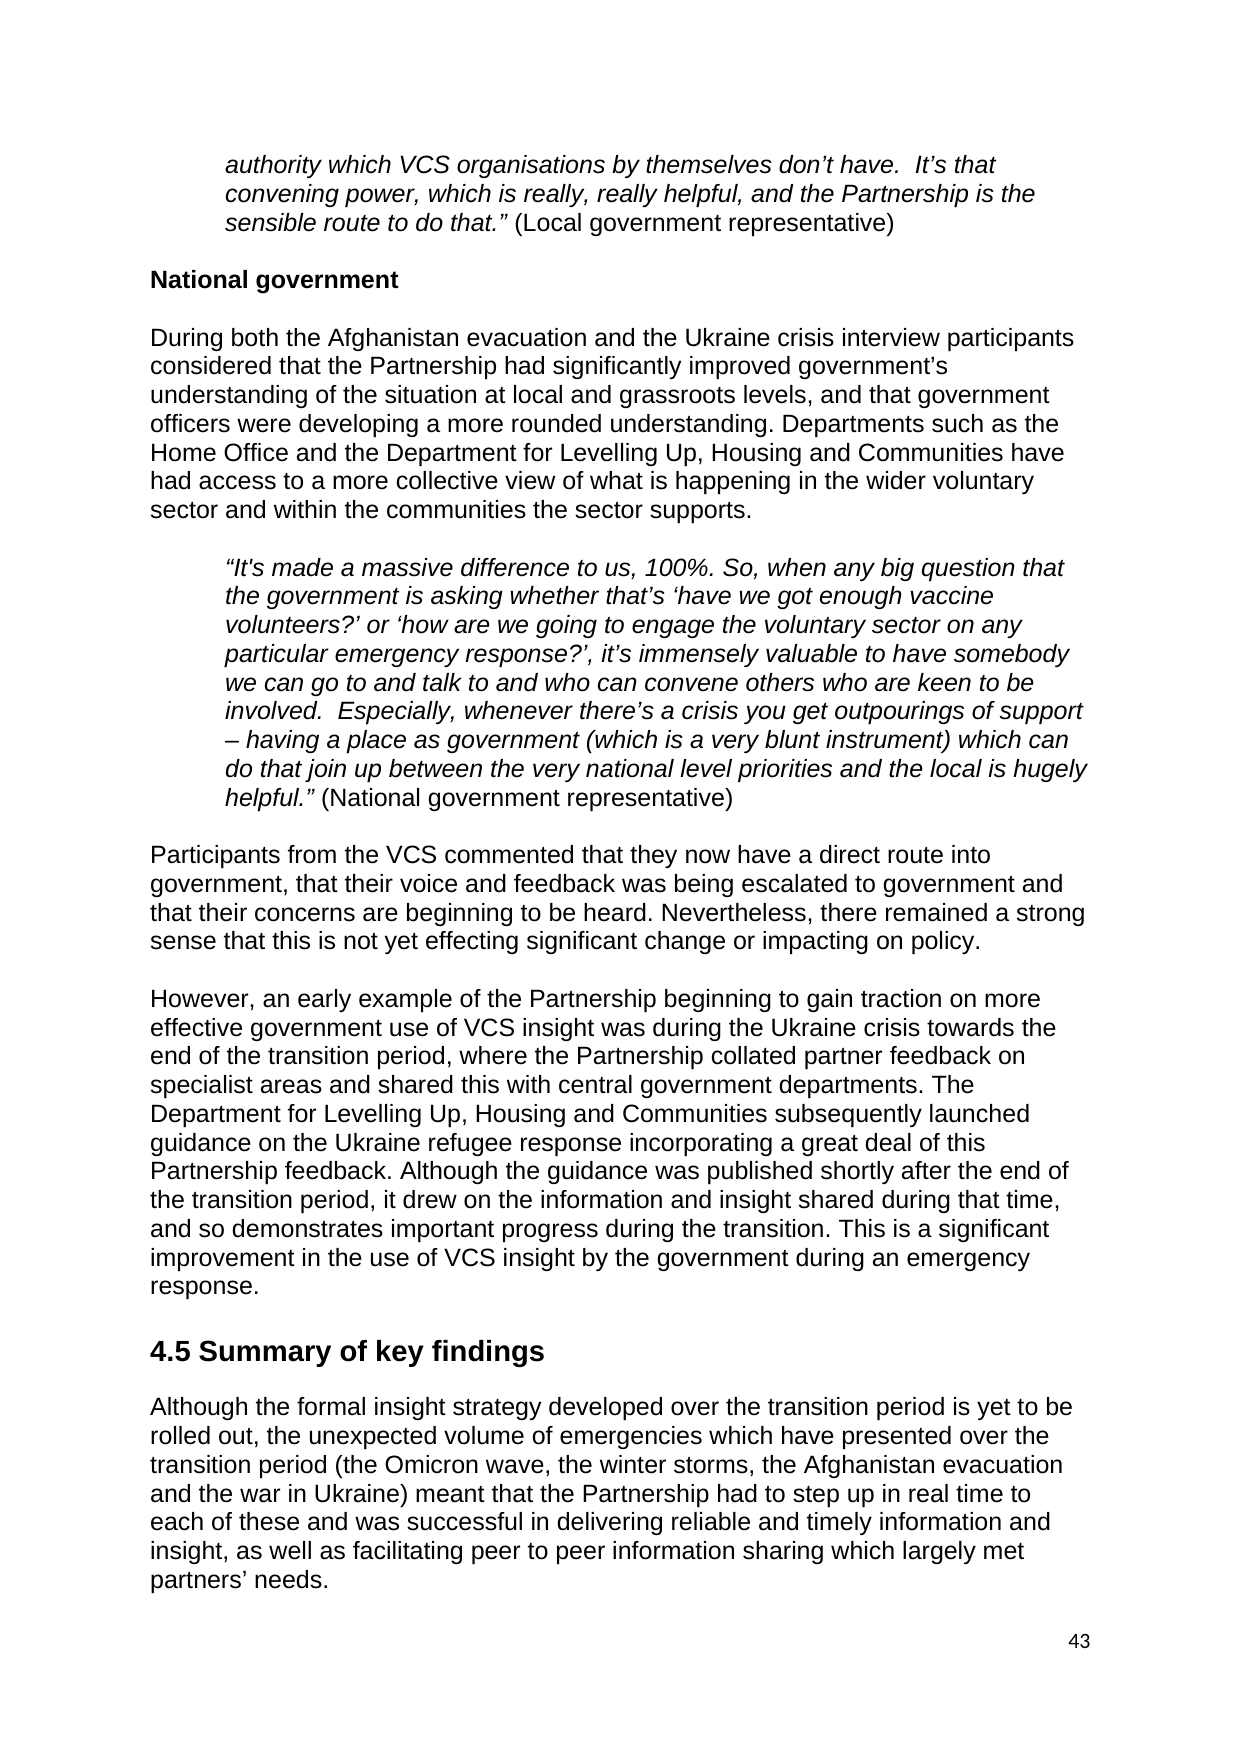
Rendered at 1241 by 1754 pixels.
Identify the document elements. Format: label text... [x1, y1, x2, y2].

text National government [150, 265, 1090, 294]
text “It's made a massive difference to us, 100%. So, when any big question that the government is asking whether that’s ‘have we got enough vaccine volunteers?’ or ‘how are we going to engage the voluntary sector on any particular emergency response?’, it’s immensely valuable to have somebody we can go to and talk to and who can convene others who are keen to be involved. Especially, whenever there’s a crisis you get outpourings of support – having a place as government (which is a very blunt instrument) which can do that join up between the very national level priorities and the local is hugely helpful.” (National government representative) [225, 552, 1090, 811]
subtitle 4.5 Summary of key findings [150, 1333, 1090, 1367]
text However, an early example of the Partnership beginning to gain traction on more effective government use of VCS insight was during the Ukraine crisis towards the end of the transition period, where the Partnership collated partner feedback on specialist areas and shared this with central government departments. The Department for Levelling Up, Housing and Communities subsequently launched guidance on the Ukraine refugee response incorporating a great deal of this Partnership feedback. Although the guidance was published shortly after the end of the transition period, it drew on the information and insight shared during that time, and so demonstrates important progress during the transition. This is a significant improvement in the use of VCS insight by the government during an emergency response. [150, 984, 1090, 1300]
text authority which VCS organisations by themselves don’t have. It’s that convening power, which is really, really helpful, and the Partnership is the sensible route to do that.” (Local government representative) [225, 150, 1090, 236]
text Participants from the VCS commented that they now have a direct route into government, that their voice and feedback was being escalated to government and that their concerns are beginning to be heard. Nevertheless, there remained a strong sense that this is not yet effecting significant change or impacting on policy. [150, 840, 1090, 955]
text Although the formal insight strategy developed over the transition period is yet to be rolled out, the unexpected volume of emergencies which have presented over the transition period (the Omicron wave, the winter storms, the Afghanistan evacuation and the war in Ukraine) meant that the Partnership had to step up in real time to each of these and was successful in delivering reliable and timely information and insight, as well as facilitating peer to peer information sharing which largely met partners’ needs. [150, 1392, 1090, 1593]
text During both the Afghanistan evacuation and the Ukraine crisis interview participants considered that the Partnership had significantly improved government’s understanding of the situation at local and grassroots levels, and that government officers were developing a more rounded understanding. Departments such as the Home Office and the Department for Levelling Up, Housing and Communities have had access to a more collective view of what is happening in the wider voluntary sector and within the communities the sector supports. [150, 322, 1090, 524]
